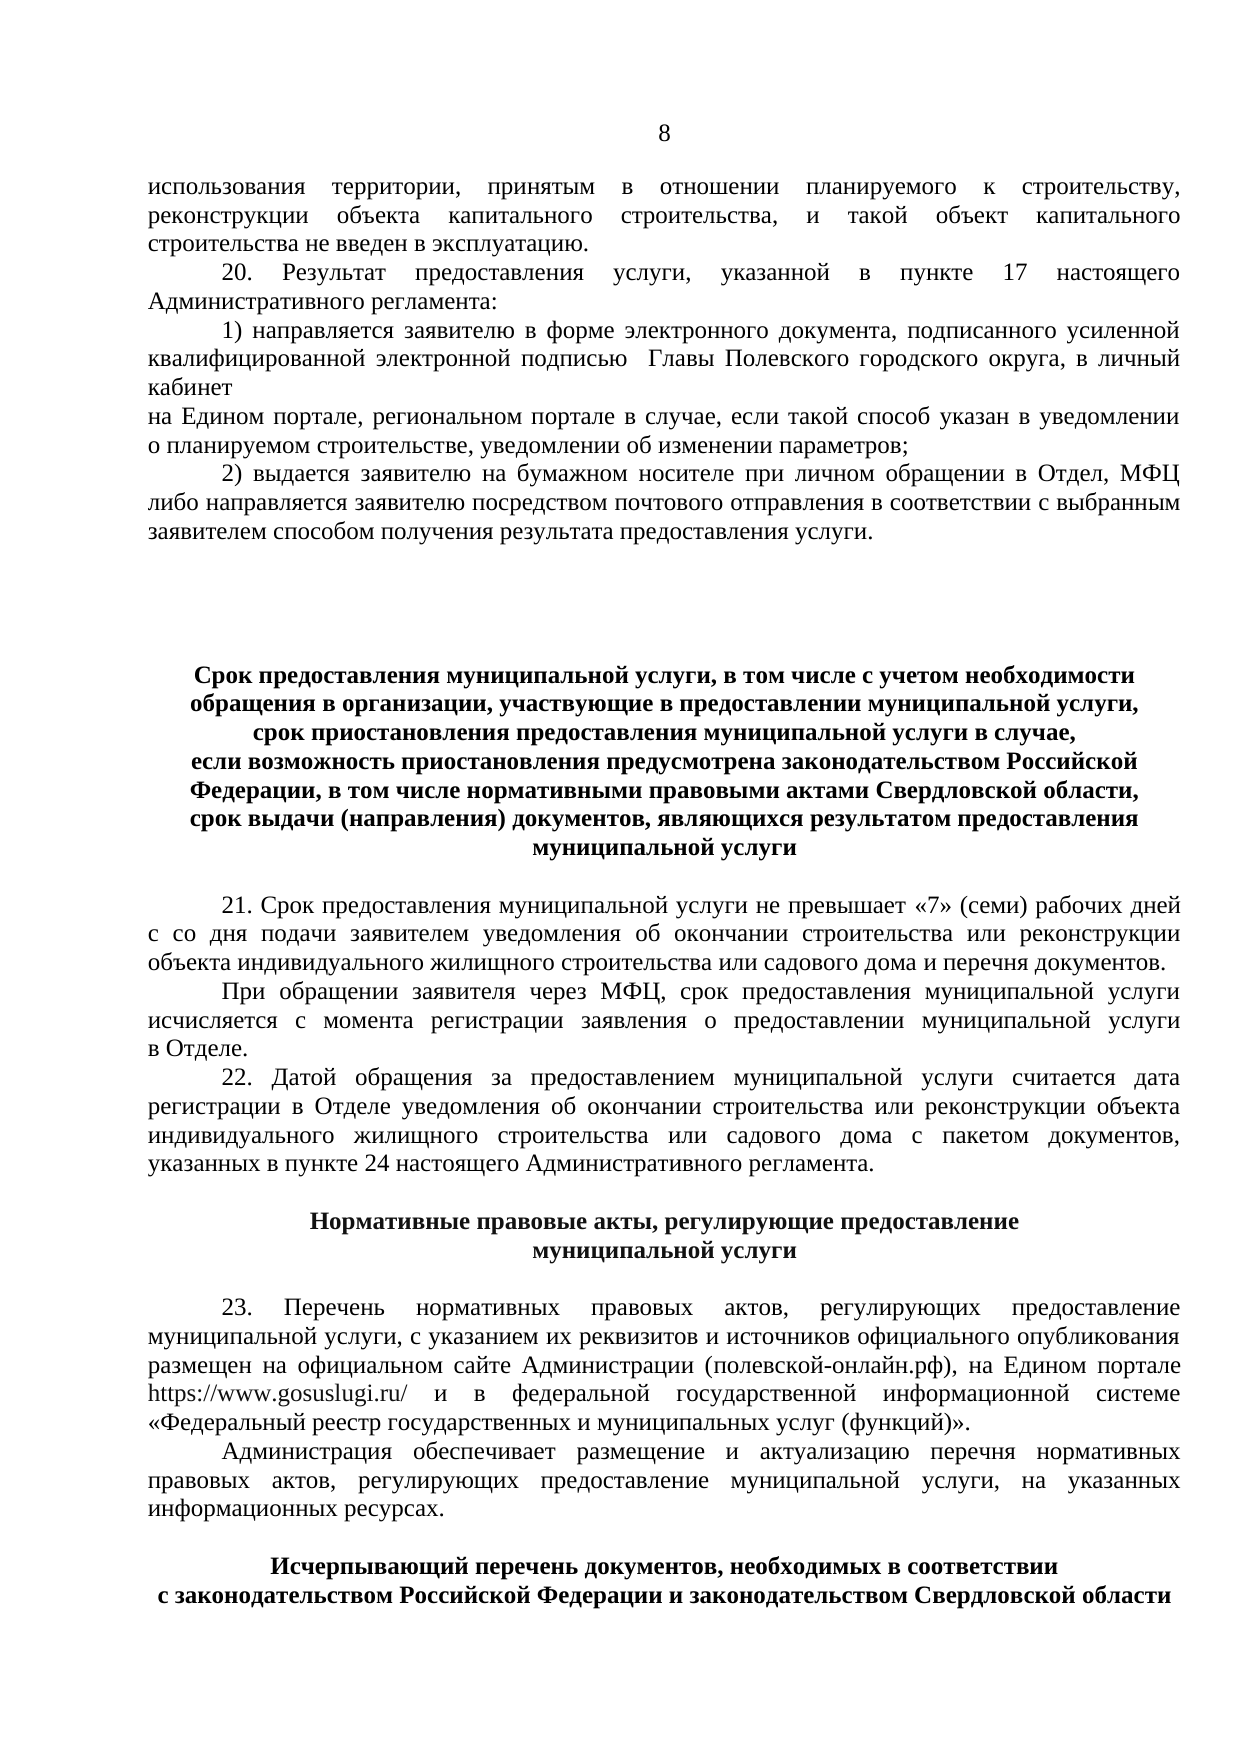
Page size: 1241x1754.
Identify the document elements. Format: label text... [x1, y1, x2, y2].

text использования территории, принятым в отношении планируемого к строительству, реконструкции объекта капитального строительства, и такой объект капитального строительства не введен в эксплуатацию. [148, 171, 1181, 257]
text Исчерпывающий перечень документов, необходимых в соответствии с законодательством Российской Федерации и законодательством Свердловской области [148, 1551, 1181, 1608]
text муниципальной услуги [148, 1235, 1181, 1263]
text 20. Результат предоставления услуги, указанной в пункте 17 настоящего Административного регламента: [148, 257, 1181, 315]
text 21. Срок предоставления муниципальной услуги не превышает «7» (семи) рабочих дней с со дня подачи заявителем уведомления об окончании строительства или реконструкции объекта индивидуального жилищного строительства или садового дома и перечня документов. [148, 890, 1181, 976]
text Администрация обеспечивает размещение и актуализацию перечня нормативных правовых актов, регулирующих предоставление муниципальной услуги, на указанных информационных ресурсах. [148, 1436, 1181, 1522]
text 22. Датой обращения за предоставлением муниципальной услуги считается дата регистрации в Отделе уведомления об окончании строительства или реконструкции объекта индивидуального жилищного строительства или садового дома с пакетом документов, указанных в пункте 24 настоящего Административного регламента. [148, 1062, 1181, 1177]
text Нормативные правовые акты, регулирующие предоставление [148, 1206, 1181, 1235]
text Срок предоставления муниципальной услуги, в том числе с учетом необходимости обращения в организации, участвующие в предоставлении муниципальной услуги, срок приостановления предоставления муниципальной услуги в случае, если возможность приостановления предусмотрена законодательством Российской Федерации, в том числе нормативными правовыми актами Свердловской области, срок выдачи (направления) документов, являющихся результатом предоставления муниципальной услуги [148, 660, 1181, 861]
text 23. Перечень нормативных правовых актов, регулирующих предоставление муниципальной услуги, с указанием их реквизитов и источников официального опубликования размещен на официальном сайте Администрации (полевской-онлайн.рф), на Едином портале https://www.gosuslugi.ru/ и в федеральной государственной информационной системе «Федеральный реестр государственных и муниципальных услуг (функций)». [148, 1292, 1181, 1436]
text 1) направляется заявителю в форме электронного документа, подписанного усиленной квалифицированной электронной подписью Главы Полевского городского округа, в личный кабинет на Едином портале, региональном портале в случае, если такой способ указан в уведомлении о планируемом строительстве, уведомлении об изменении параметров; [148, 315, 1181, 458]
text 2) выдается заявителю на бумажном носителе при личном обращении в Отдел, МФЦ либо направляется заявителю посредством почтового отправления в соответствии с выбранным заявителем способом получения результата предоставления услуги. [148, 458, 1181, 545]
text При обращении заявителя через МФЦ, срок предоставления муниципальной услуги исчисляется с момента регистрации заявления о предоставлении муниципальной услуги в Отделе. [148, 976, 1181, 1062]
